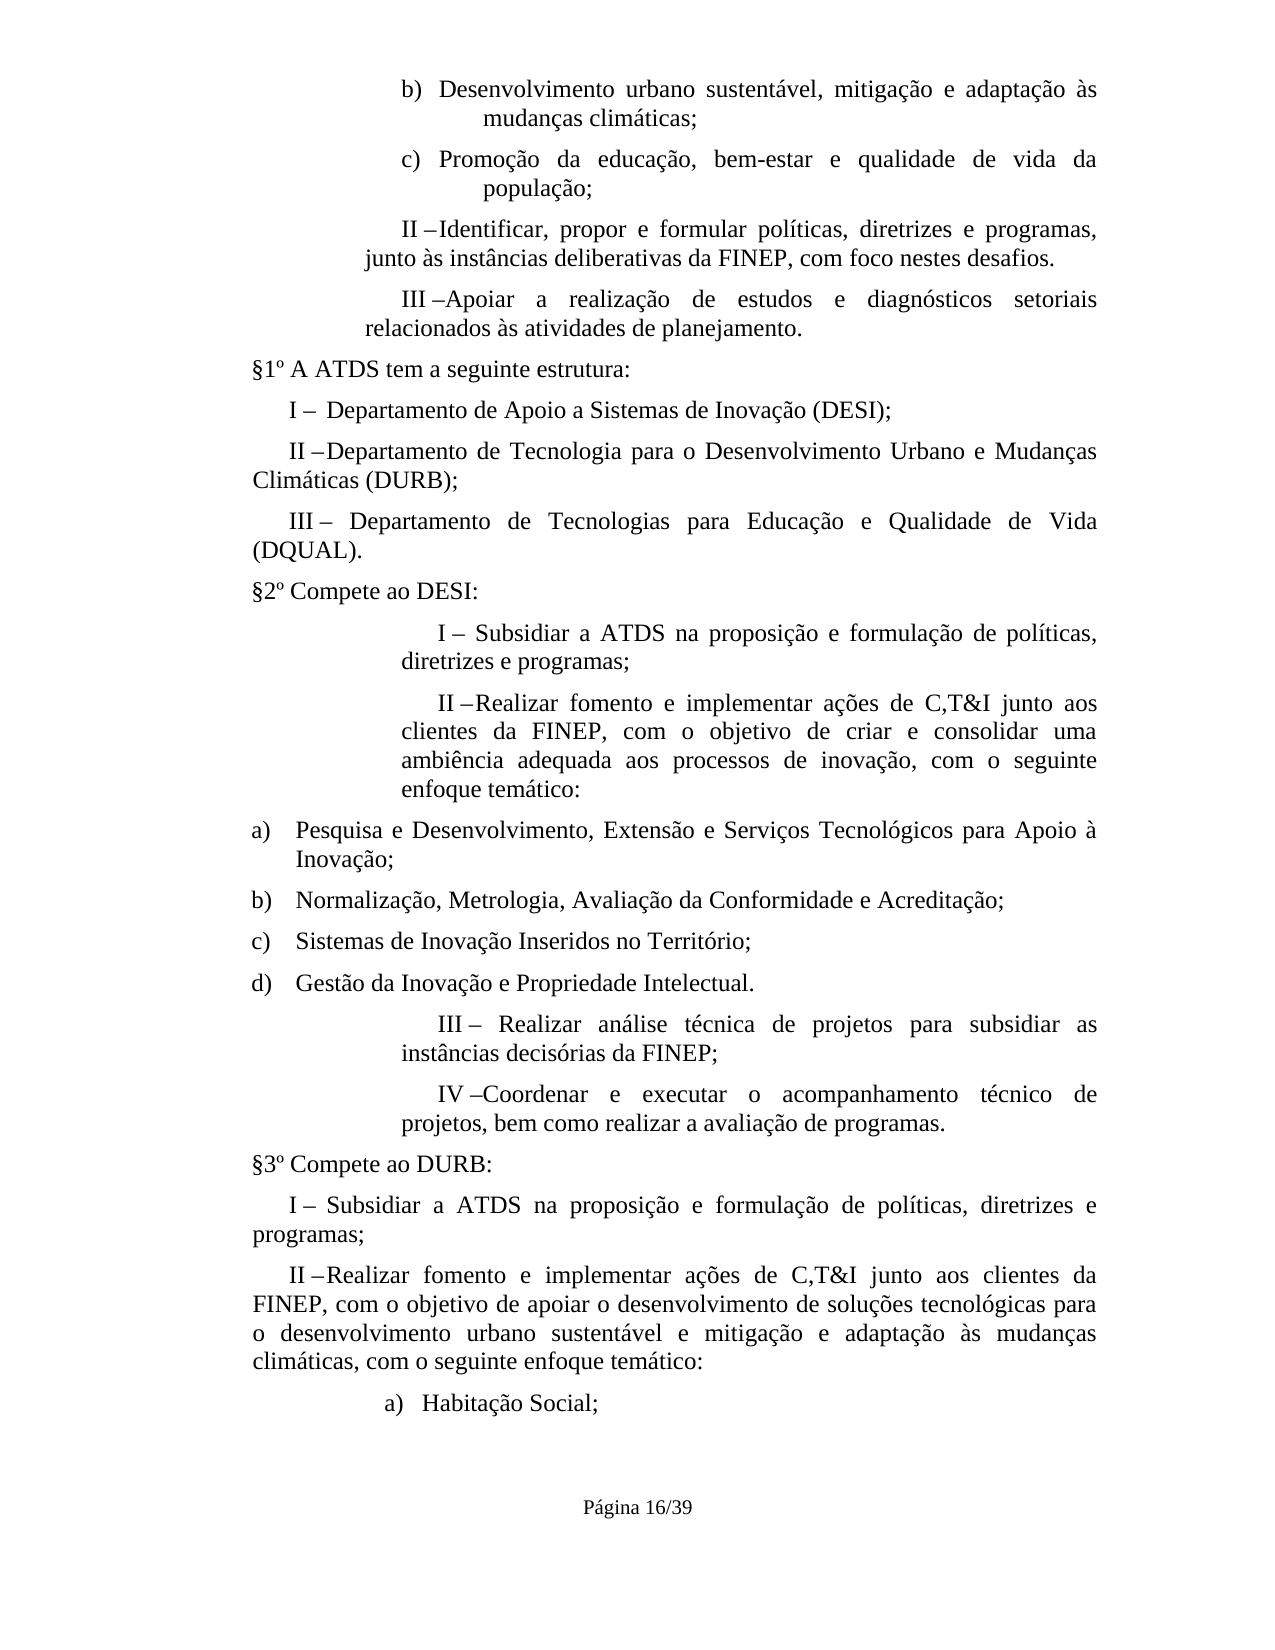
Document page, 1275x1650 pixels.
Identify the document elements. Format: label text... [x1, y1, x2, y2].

text b) Normalização, Metrologia, Avaliação da Conformidade e Acreditação; [251, 885, 1098, 914]
list Desenvolvimento urbano sustentável, mitigação e adaptação às mudanças climáticas; [401, 74, 1098, 131]
text c) Sistemas de Inovação Inseridos no Território; [251, 926, 1098, 955]
text d) Gestão da Inovação e Propriedade Intelectual. [251, 968, 1098, 996]
list Coordenar e executar o acompanhamento técnico de projetos, bem como realizar a avaliação de programas. [363, 1079, 1098, 1136]
list Realizar análise técnica de projetos para subsidiar as instâncias decisórias da FINEP; [363, 1009, 1098, 1066]
list Realizar fomento e implementar ações de C,T&I junto aos clientes da FINEP, com o objetivo de apoiar o desenvolvimento de soluções tecnológicas para o desenvolvimento urbano sustentável e mitigação e adaptação às mudanças climáticas, com o seguinte enfoque temático: [215, 1260, 1098, 1375]
list Promoção da educação, bem-estar e qualidade de vida da população; [401, 144, 1098, 201]
list Departamento de Tecnologia para o Desenvolvimento Urbano e Mudanças Climáticas (DURB); [215, 436, 1098, 494]
list Apoiar a realização de estudos e diagnósticos setoriais relacionados às atividades de planejamento. [327, 284, 1098, 341]
list Subsidiar a ATDS na proposição e formulação de políticas, diretrizes e programas; [363, 618, 1098, 675]
list Departamento de Apoio a Sistemas de Inovação (DESI); [215, 395, 1098, 424]
text §2º Compete ao DESI: [177, 576, 1098, 605]
text §1º A ATDS tem a seguinte estrutura: [177, 354, 1098, 383]
list Habitação Social; [384, 1388, 1098, 1416]
list Realizar fomento e implementar ações de C,T&I junto aos clientes da FINEP, com o objetivo de criar e consolidar uma ambiência adequada aos processos de inovação, com o seguinte enfoque temático: [363, 688, 1098, 803]
list Identificar, propor e formular políticas, diretrizes e programas, junto às instâncias deliberativas da FINEP, com foco nestes desafios. [327, 214, 1098, 271]
list Subsidiar a ATDS na proposição e formulação de políticas, diretrizes e programas; [215, 1190, 1098, 1248]
text §3º Compete ao DURB: [177, 1149, 1098, 1178]
text a) Pesquisa e Desenvolvimento, Extensão e Serviços Tecnológicos para Apoio à Inovação; [251, 815, 1098, 873]
list Departamento de Tecnologias para Educação e Qualidade de Vida (DQUAL). [215, 506, 1098, 564]
